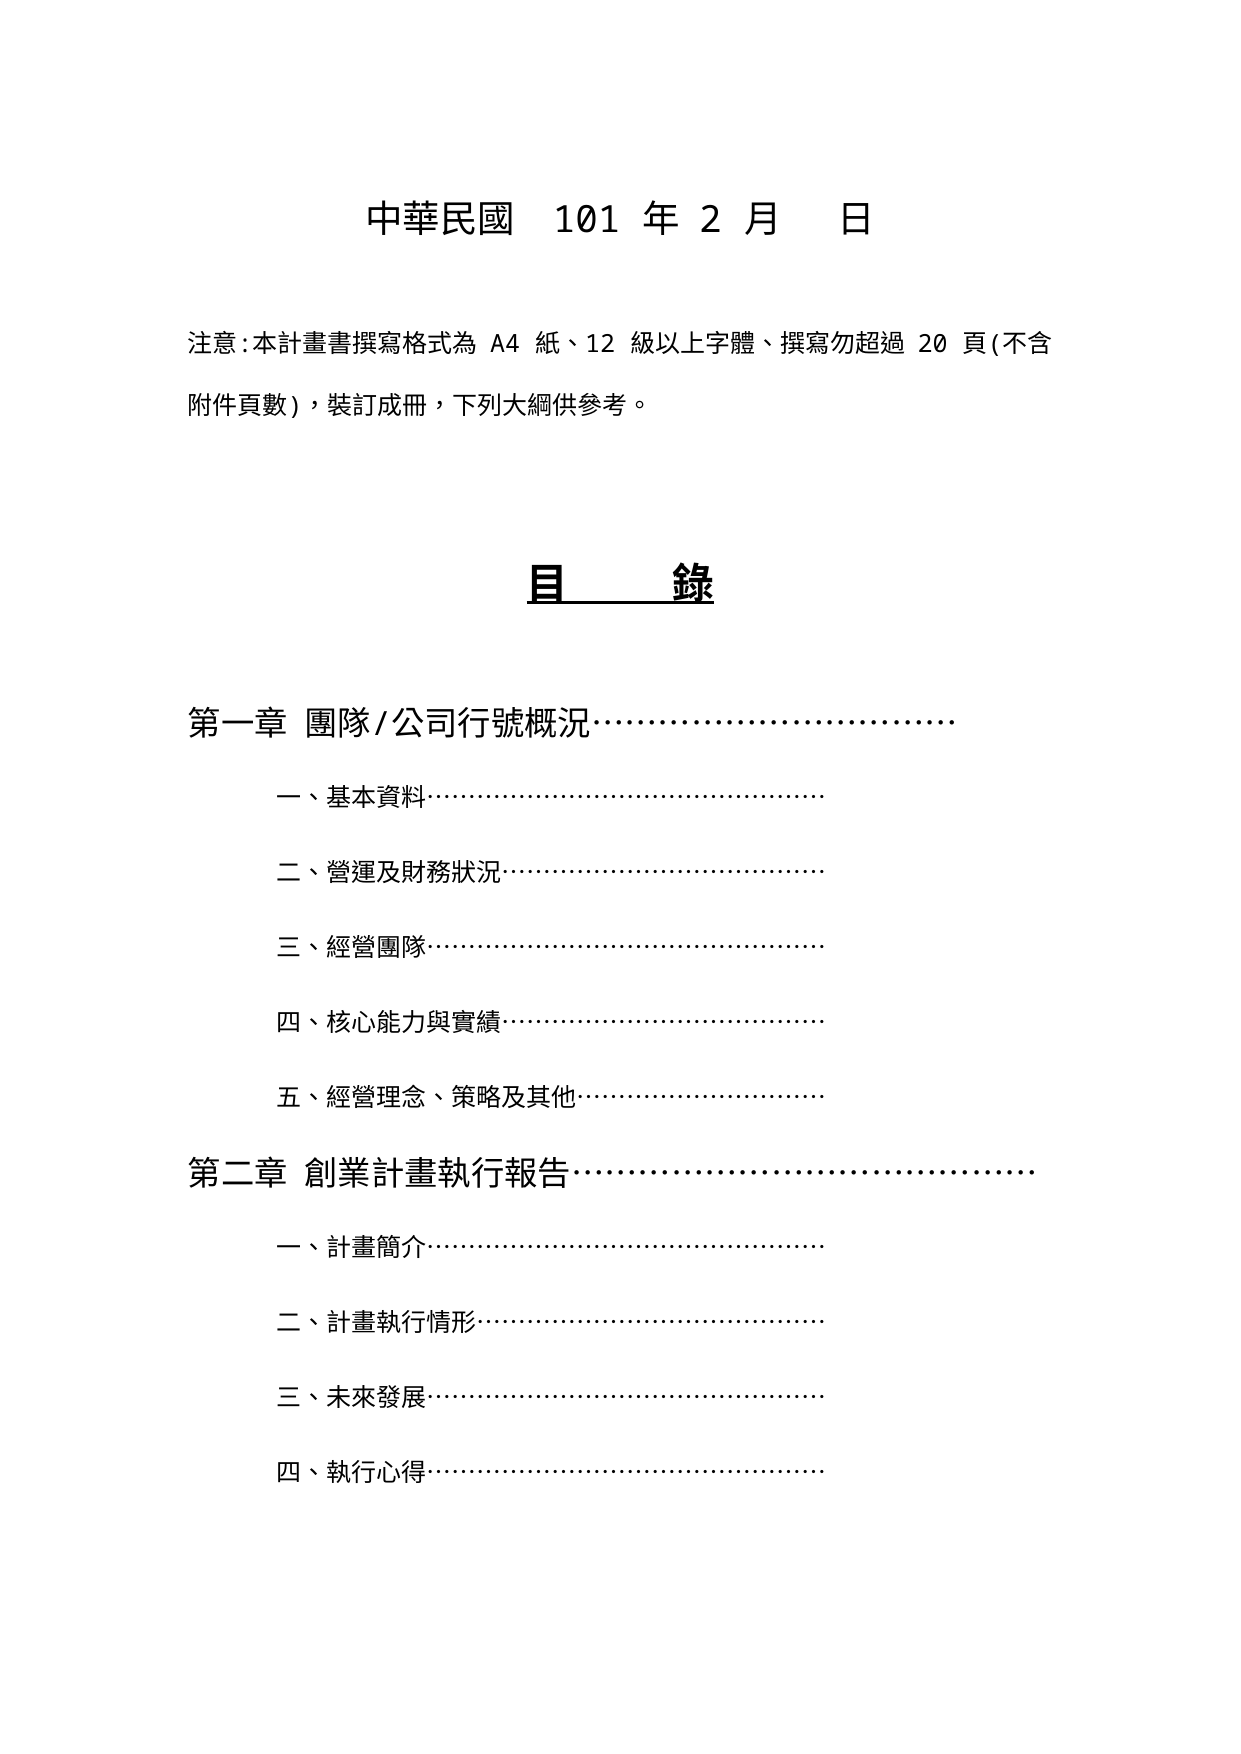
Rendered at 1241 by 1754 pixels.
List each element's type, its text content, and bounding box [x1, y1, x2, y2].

text 注意:本計畫書撰寫格式為 A4 紙、12 級以上字體、撰寫勿超過 20 頁(不含附件頁數)，裝訂成冊，下列大綱供參考。 [187, 300, 1053, 425]
text 三、未來發展………………………………………… [276, 1354, 1053, 1417]
text 五、經營理念、策略及其他………………………… [276, 1054, 1053, 1117]
text 二、營運及財務狀況………………………………… [276, 829, 1053, 892]
text 四、執行心得………………………………………… [276, 1429, 1053, 1492]
text 二、計畫執行情形…………………………………… [276, 1279, 1053, 1342]
text 一、基本資料………………………………………… [276, 754, 1053, 817]
text 第二章 創業計畫執行報告…………………………………… [187, 1129, 1053, 1192]
text 一、計畫簡介………………………………………… [276, 1204, 1053, 1267]
text 三、經營團隊………………………………………… [276, 904, 1053, 967]
text 四、核心能力與實績………………………………… [276, 979, 1053, 1042]
text 中華民國 101 年 2 月 日 [187, 175, 1053, 237]
text 第一章 團隊/公司行號概況…………………………… [187, 679, 1053, 742]
text 目 錄 [187, 550, 1053, 610]
